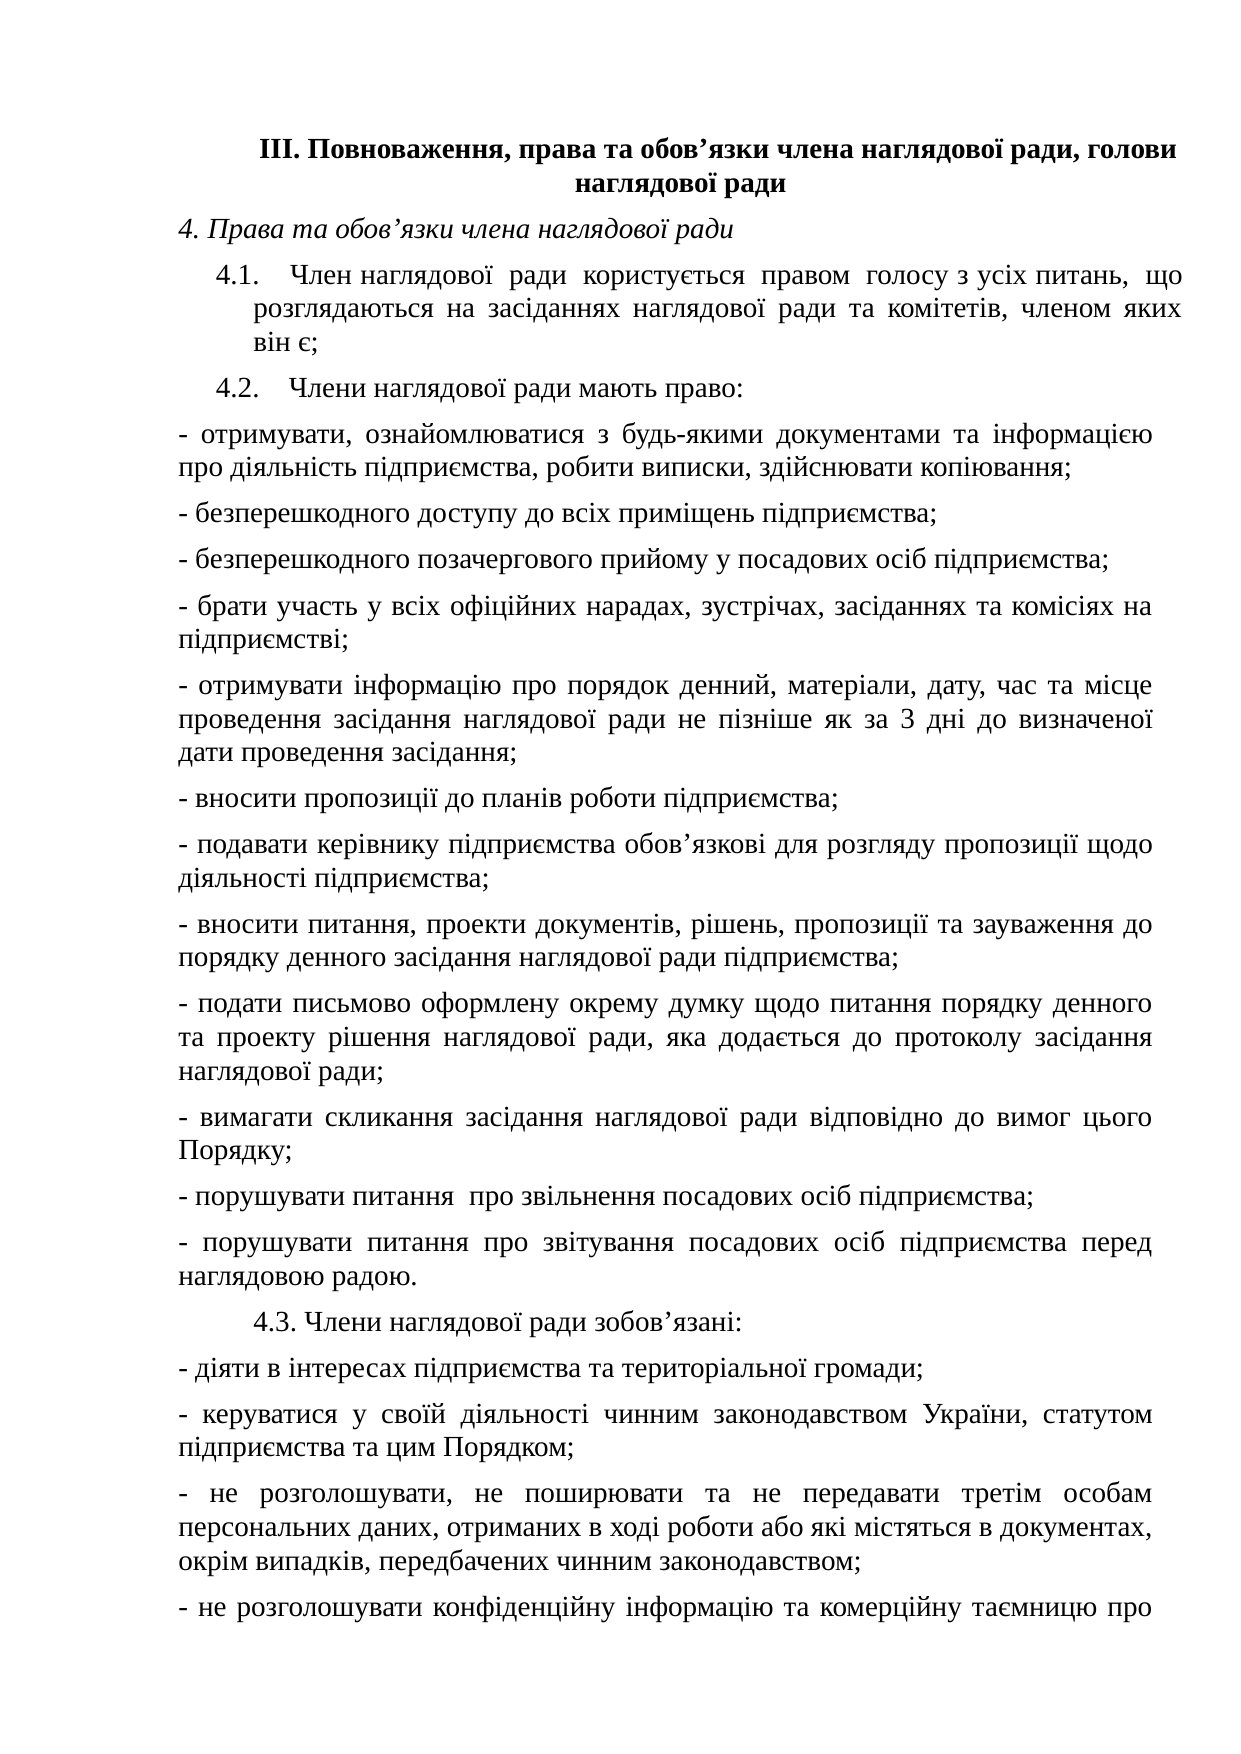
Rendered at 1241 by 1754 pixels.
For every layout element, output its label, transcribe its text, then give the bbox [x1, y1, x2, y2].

text 4. Права та обов’язки члена наглядової ради [178, 211, 1183, 244]
text - не розголошувати конфіденційну інформацію та комерційну таємницю про [178, 1589, 1154, 1622]
text 4.1. Член наглядової ради користується правом голосу з усіх питань, що розглядаються на засіданнях наглядової ради та комітетів, членом яких він є; [216, 257, 1183, 357]
text 4.3. Члени наглядової ради зобов’язані: [178, 1304, 1154, 1337]
text 4.2. Члени наглядової ради мають право: [216, 370, 1183, 403]
text - безперешкодного доступу до всіх приміщень підприємства; [178, 496, 1154, 529]
text - подати письмово оформлену окрему думку щодо питання порядку денного та проекту рішення наглядової ради, яка додається до протоколу засідання наглядової ради; [178, 986, 1154, 1086]
text ІІІ. Повноваження, права та обов’язки члена наглядової ради, голови наглядової ради [178, 131, 1183, 198]
text - отримувати інформацію про порядок денний, матеріали, дату, час та місце проведення засідання наглядової ради не пізніше як за 3 дні до визначеної дати проведення засідання; [178, 667, 1154, 768]
text - керуватися у своїй діяльності чинним законодавством України, статутом підприємства та цим Порядком; [178, 1396, 1154, 1463]
text - вносити питання, проекти документів, рішень, пропозиції та зауваження до порядку денного засідання наглядової ради підприємства; [178, 906, 1154, 973]
text - подавати керівнику підприємства обов’язкові для розгляду пропозиції щодо діяльності підприємства; [178, 826, 1154, 893]
text - отримувати, ознайомлюватися з будь-якими документами та інформацією про діяльність підприємства, робити виписки, здійснювати копіювання; [178, 416, 1154, 483]
text - порушувати питання про звітування посадових осіб підприємства перед наглядовою радою. [178, 1224, 1154, 1291]
text - порушувати питання про звільнення посадових осіб підприємства; [178, 1178, 1154, 1212]
text - безперешкодного позачергового прийому у посадових осіб підприємства; [178, 542, 1154, 575]
text - вимагати скликання засідання наглядової ради відповідно до вимог цього Порядку; [178, 1099, 1154, 1166]
text - брати участь у всіх офіційних нарадах, зустрічах, засіданнях та комісіях на підприємстві; [178, 588, 1154, 655]
text - діяти в інтересах підприємства та територіальної громади; [178, 1350, 1154, 1383]
text - не розголошувати, не поширювати та не передавати третім особам персональних даних, отриманих в ході роботи або які містяться в документах, окрім випадків, передбачених чинним законодавством; [178, 1476, 1154, 1576]
text - вносити пропозиції до планів роботи підприємства; [178, 780, 1154, 814]
